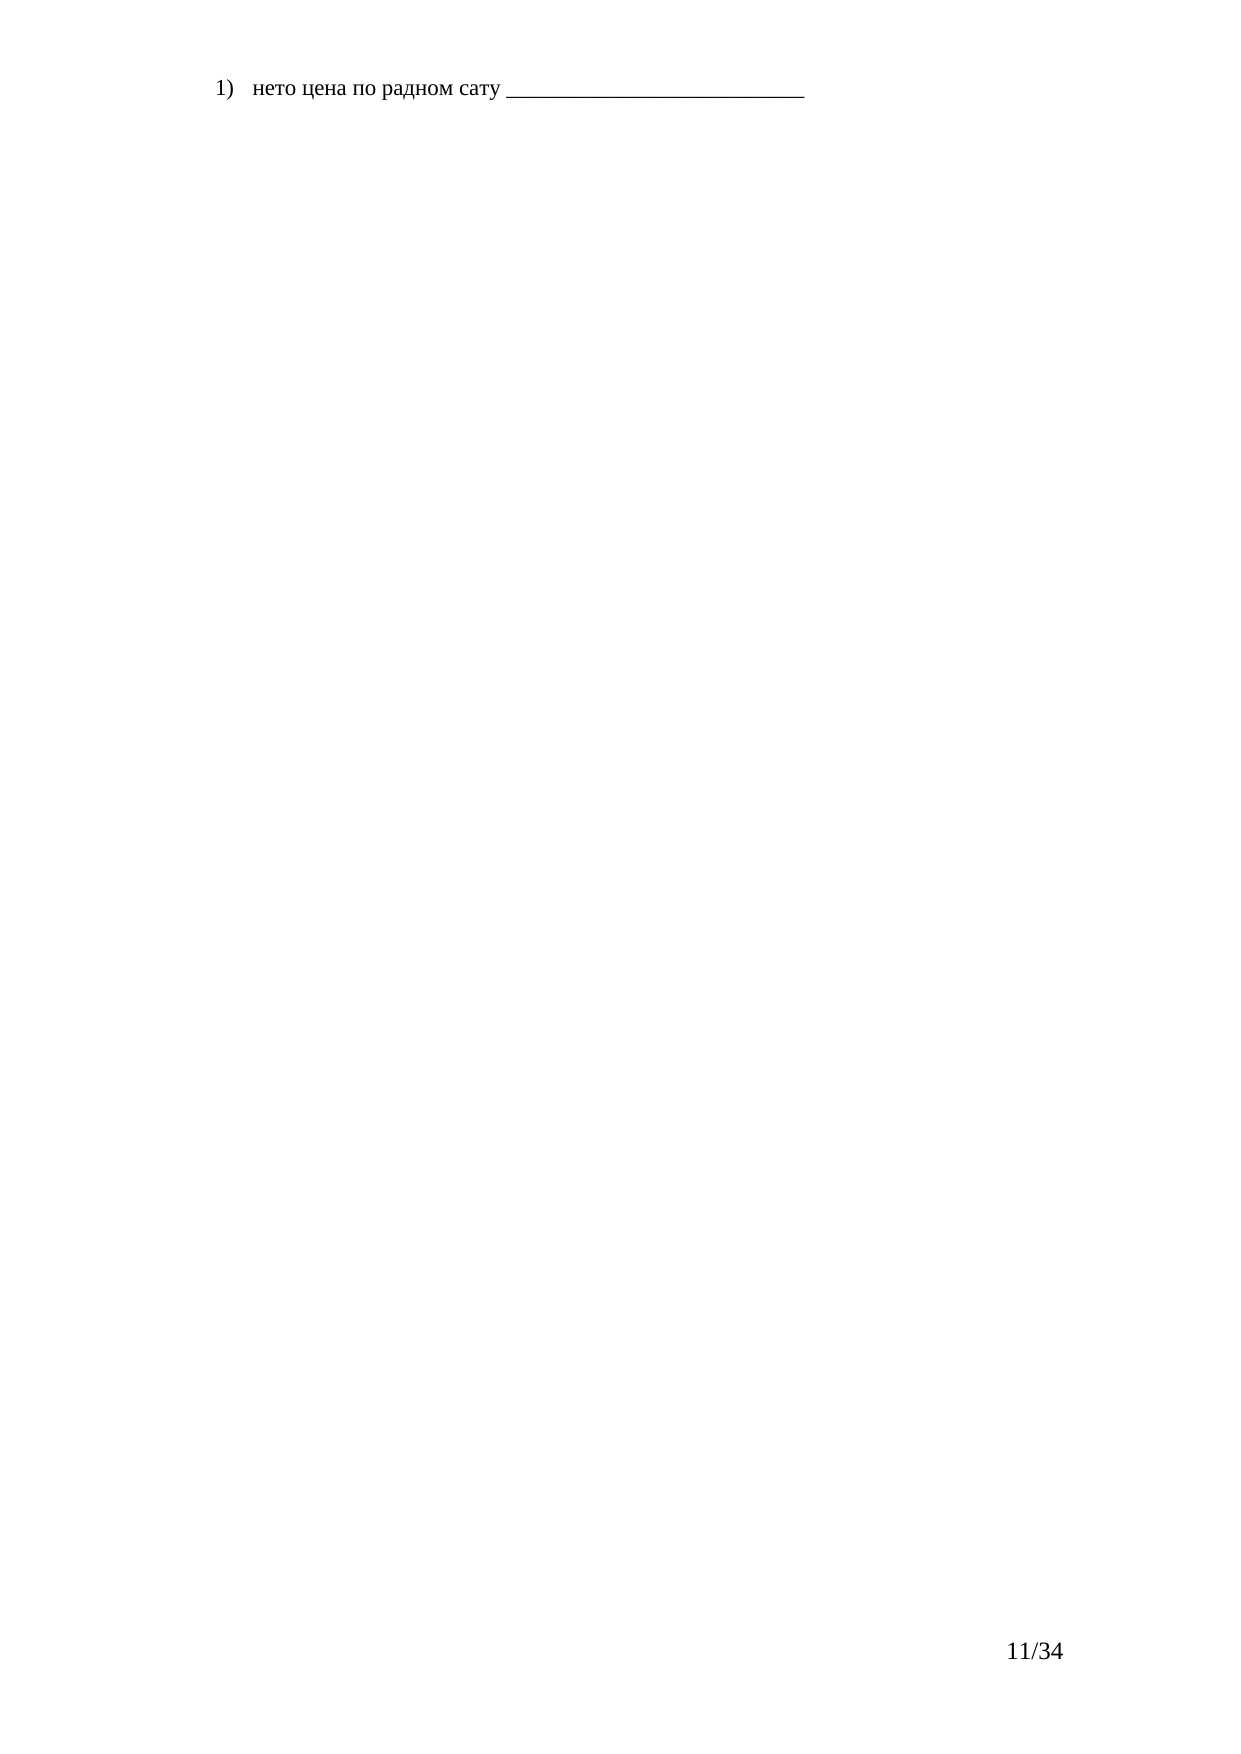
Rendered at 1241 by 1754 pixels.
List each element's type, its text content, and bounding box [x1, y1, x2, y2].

list нето цена по радном сату __________________________ [215, 74, 1063, 100]
